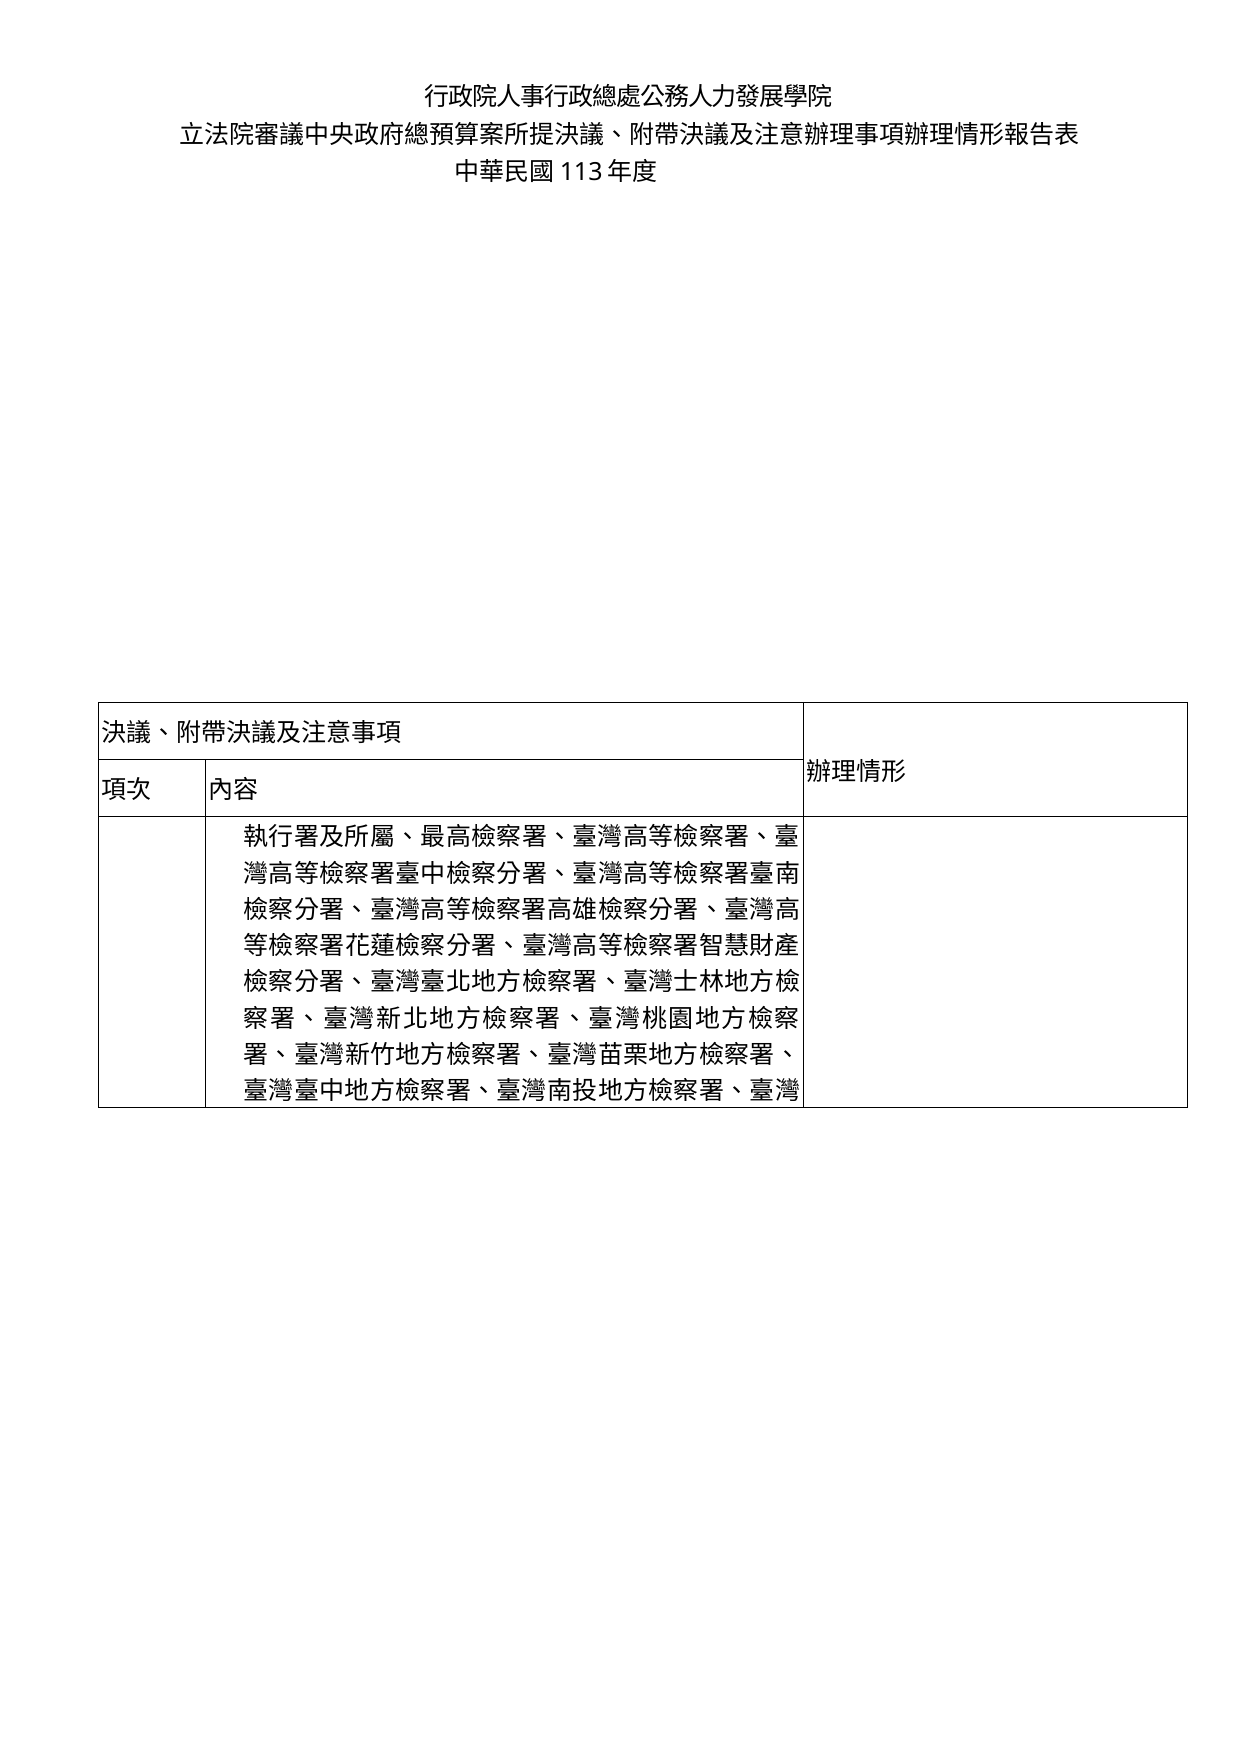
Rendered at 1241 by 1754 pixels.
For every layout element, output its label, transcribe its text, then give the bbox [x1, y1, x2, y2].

table_cell [804, 817, 1187, 1107]
table_cell 內容 [206, 760, 803, 816]
table_cell [99, 817, 205, 1107]
table_cell 執行署及所屬、最高檢察署、臺灣高等檢察署、臺灣高等檢察署臺中檢察分署、臺灣高等檢察署臺南檢察分署、臺灣高等檢察署高雄檢察分署、臺灣高等檢察署花蓮檢察分署、臺灣高等檢察署智慧財產檢察分署、臺灣臺北地方檢察署、臺灣士林地方檢察署、臺灣新北地方檢察署、臺灣桃園地方檢察署、臺灣新竹地方檢察署、臺灣苗栗地方檢察署、臺灣臺中地方檢察署、臺灣南投地方檢察署、臺灣 [206, 817, 803, 1107]
table_cell 項次 [99, 760, 205, 816]
table_header 辦理情形 [804, 703, 1187, 816]
table_header 決議、附帶決議及注意事項 [99, 703, 803, 759]
